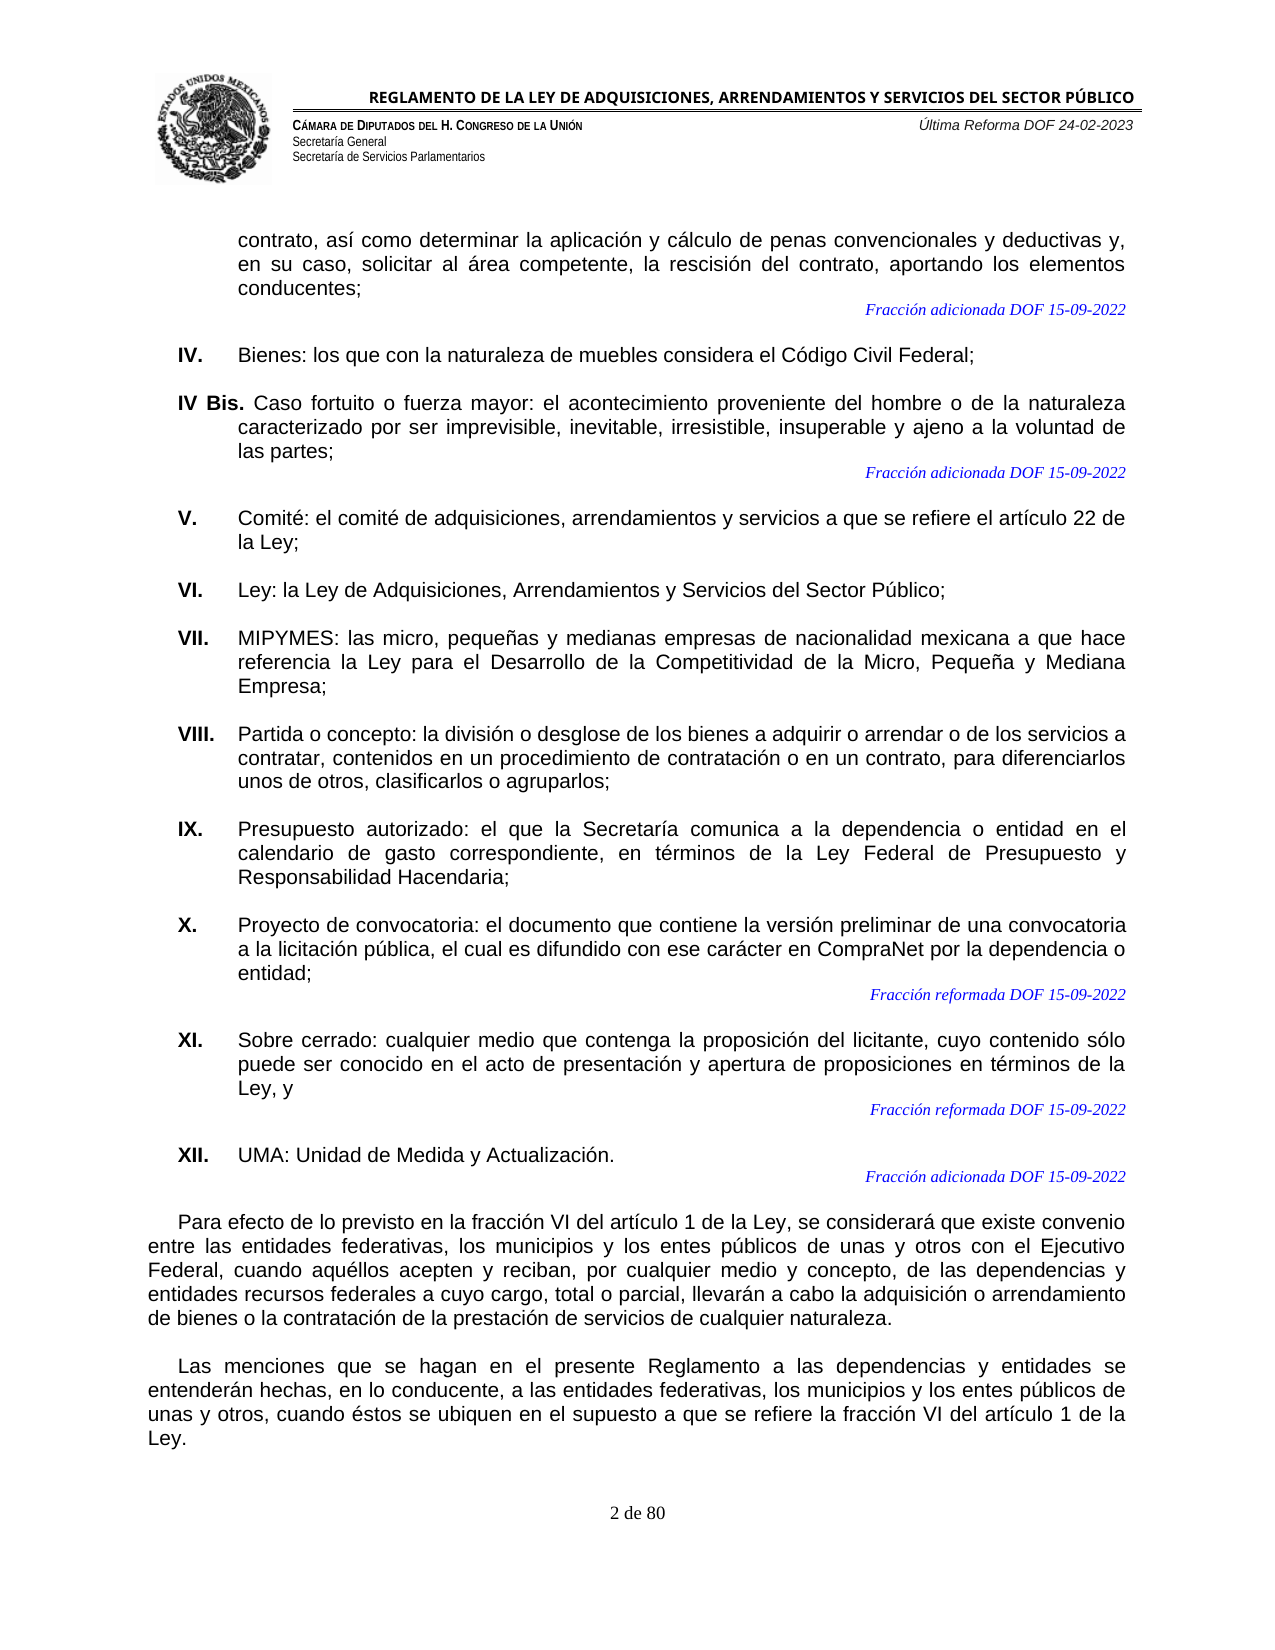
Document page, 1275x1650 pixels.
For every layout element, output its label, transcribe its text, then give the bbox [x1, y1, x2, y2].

text IV. Bienes: los que con la naturaleza de muebles considera el Código Civil Federal; [178, 343, 1127, 367]
text X. Proyecto de convocatoria: el documento que contiene la versión preliminar de una convocatoria a la licitación pública, el cual es difundido con ese carácter en CompraNet por la dependencia o entidad; [178, 913, 1127, 985]
text Fracción adicionada DOF 15-09-2022 [148, 300, 1127, 319]
text XI. Sobre cerrado: cualquier medio que contenga la proposición del licitante, cuyo contenido sólo puede ser conocido en el acto de presentación y apertura de proposiciones en términos de la Ley, y [178, 1028, 1127, 1100]
text IX. Presupuesto autorizado: el que la Secretaría comunica a la dependencia o entidad en el calendario de gasto correspondiente, en términos de la Ley Federal de Presupuesto y Responsabilidad Hacendaria; [178, 817, 1127, 889]
text VII. MIPYMES: las micro, pequeñas y medianas empresas de nacionalidad mexicana a que hace referencia la Ley para el Desarrollo de la Competitividad de la Micro, Pequeña y Mediana Empresa; [178, 626, 1127, 697]
text Fracción reformada DOF 15-09-2022 [148, 985, 1127, 1004]
text Fracción adicionada DOF 15-09-2022 [148, 463, 1127, 482]
text contrato, así como determinar la aplicación y cálculo de penas convencionales y deductivas y, en su caso, solicitar al área competente, la rescisión del contrato, aportando los elementos conducentes; [178, 228, 1127, 300]
text Fracción adicionada DOF 15-09-2022 [148, 1167, 1127, 1186]
text VIII. Partida o concepto: la división o desglose de los bienes a adquirir o arrendar o de los servicios a contratar, contenidos en un procedimiento de contratación o en un contrato, para diferenciarlos unos de otros, clasificarlos o agruparlos; [178, 721, 1127, 793]
text Fracción reformada DOF 15-09-2022 [148, 1100, 1127, 1119]
text V. Comité: el comité de adquisiciones, arrendamientos y servicios a que se refiere el artículo 22 de la Ley; [178, 506, 1127, 554]
text XII. UMA: Unidad de Medida y Actualización. [178, 1143, 1127, 1167]
text Para efecto de lo previsto en la fracción VI del artículo 1 de la Ley, se considerará que existe convenio entre las entidades federativas, los municipios y los entes públicos de unas y otros con el Ejecutivo Federal, cuando aquéllos acepten y reciban, por cualquier medio y concepto, de las dependencias y entidades recursos federales a cuyo cargo, total o parcial, llevarán a cabo la adquisición o arrendamiento de bienes o la contratación de la prestación de servicios de cualquier naturaleza. [148, 1210, 1127, 1330]
text IV Bis. Caso fortuito o fuerza mayor: el acontecimiento proveniente del hombre o de la naturaleza caracterizado por ser imprevisible, inevitable, irresistible, insuperable y ajeno a la voluntad de las partes; [178, 391, 1127, 463]
text Las menciones que se hagan en el presente Reglamento a las dependencias y entidades se entenderán hechas, en lo conducente, a las entidades federativas, los municipios y los entes públicos de unas y otros, cuando éstos se ubiquen en el supuesto a que se refiere la fracción VI del artículo 1 de la Ley. [148, 1354, 1127, 1450]
text VI. Ley: la Ley de Adquisiciones, Arrendamientos y Servicios del Sector Público; [178, 578, 1127, 602]
